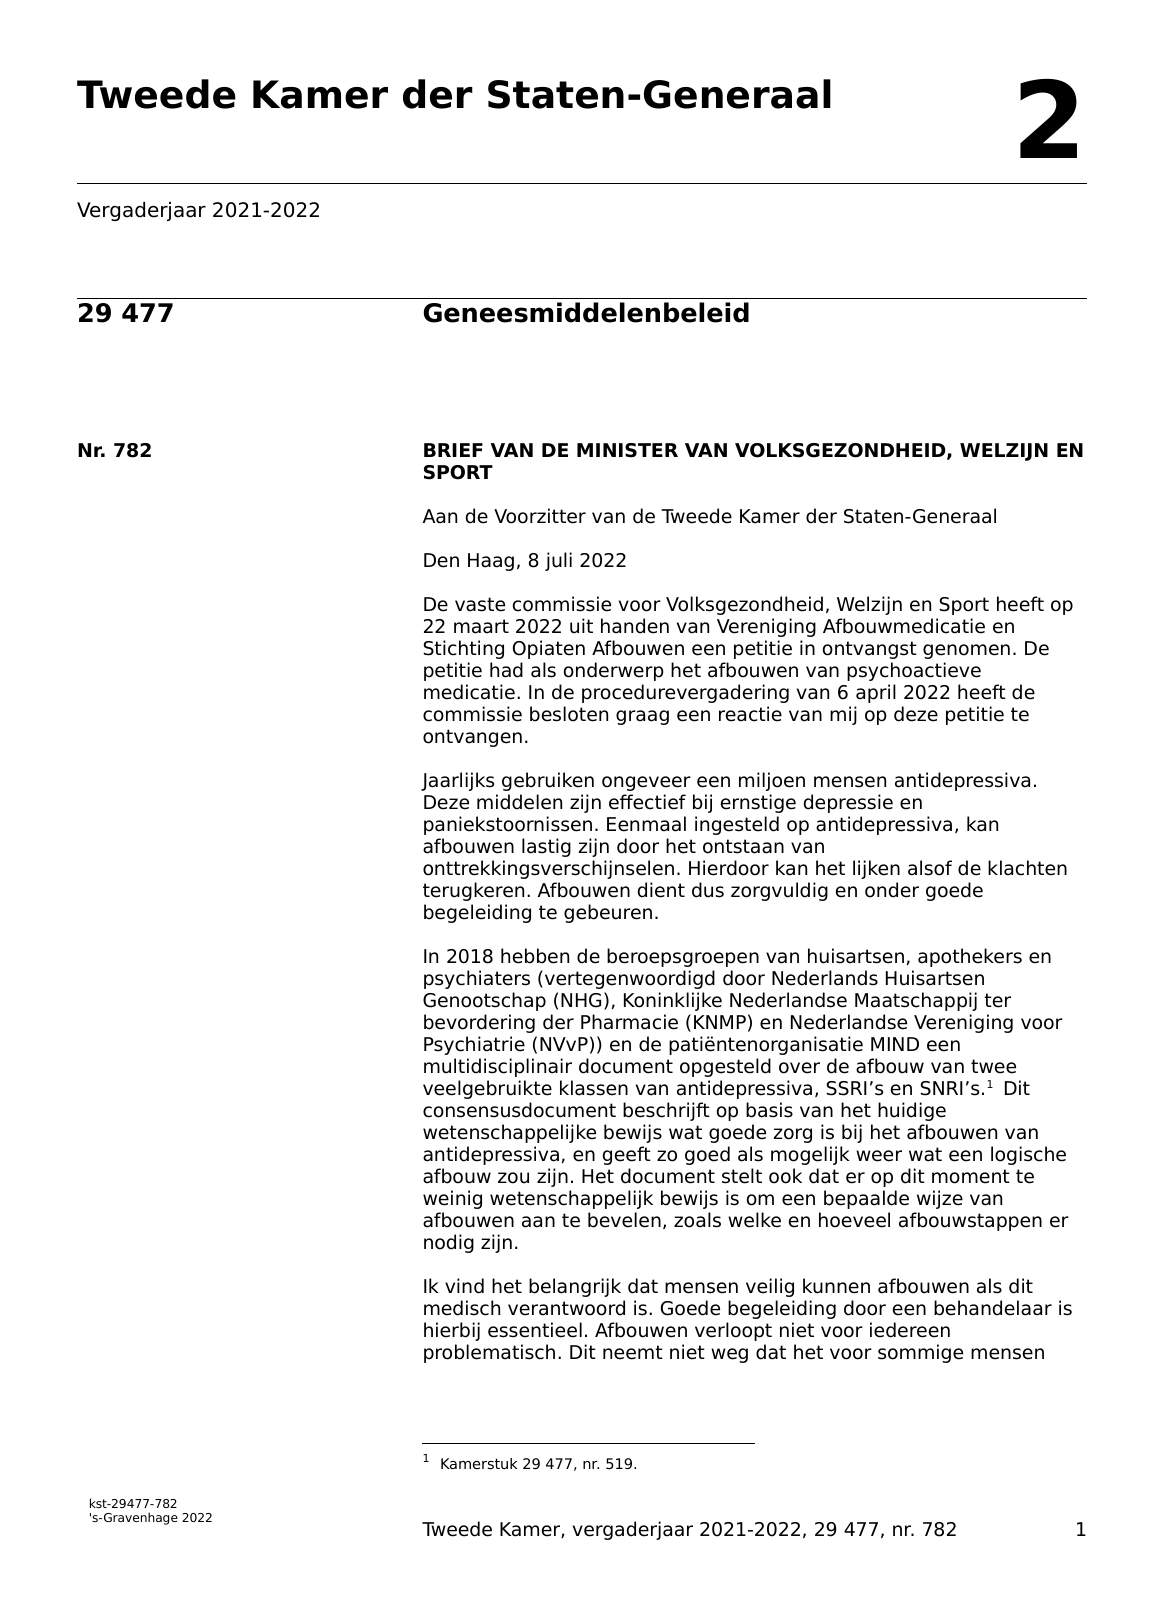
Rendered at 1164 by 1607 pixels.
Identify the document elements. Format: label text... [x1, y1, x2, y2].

table_cell Vergaderjaar 2021-2022 [77, 184, 1087, 298]
table_header 2 [886, 59, 1087, 183]
text 's-Gravenhage 2022 [88, 1511, 323, 1525]
text In 2018 hebben de beroepsgroepen van huisartsen, apothekers en psychiaters (vertegenwoordigd door Nederlands Huisartsen Genootschap (NHG), Koninklijke Nederlandse Maatschappij ter bevordering der Pharmacie (KNMP) en Nederlandse Vereniging voor Psychiatrie (NVvP)) en de patiëntenorganisatie MIND een multidisciplinair document opgesteld over de afbouw van twee veelgebruikte klassen van antidepressiva, SSRI’s en SNRI’s. Dit consensusdocument beschrijft op basis van het huidige wetenschappelijke bewijs wat goede zorg is bij het afbouwen van antidepressiva, en geeft zo goed als mogelijk weer wat een logische afbouw zou zijn. Het document stelt ook dat er op dit moment te weinig wetenschappelijk bewijs is om een bepaalde wijze van afbouwen aan te bevelen, zoals welke en hoeveel afbouwstappen er nodig zijn. [422, 946, 1087, 1254]
text Kamerstuk 29 477, nr. 519. [422, 1452, 1087, 1474]
text Den Haag, 8 juli 2022 [422, 550, 1087, 572]
text Jaarlijks gebruiken ongeveer een miljoen mensen antidepressiva. Deze middelen zijn effectief bij ernstige depressie en paniekstoornissen. Eenmaal ingesteld op antidepressiva, kan afbouwen lastig zijn door het ontstaan van onttrekkingsverschijnselen. Hierdoor kan het lijken alsof de klachten terugkeren. Afbouwen dient dus zorgvuldig en onder goede begeleiding te gebeuren. [422, 770, 1087, 924]
text Ik vind het belangrijk dat mensen veilig kunnen afbouwen als dit medisch verantwoord is. Goede begeleiding door een behandelaar is hierbij essentieel. Afbouwen verloopt niet voor iedereen problematisch. Dit neemt niet weg dat het voor sommige mensen [422, 1276, 1087, 1364]
text kst-29477-782 [88, 1497, 323, 1511]
text Aan de Voorzitter van de Tweede Kamer der Staten-Generaal [422, 506, 1087, 528]
text De vaste commissie voor Volksgezondheid, Welzijn en Sport heeft op 22 maart 2022 uit handen van Vereniging Afbouwmedicatie en Stichting Opiaten Afbouwen een petitie in ontvangst genomen. De petitie had als onderwerp het afbouwen van psychoactieve medicatie. In de procedurevergadering van 6 april 2022 heeft de commissie besloten graag een reactie van mij op deze petitie te ontvangen. [422, 594, 1087, 748]
subtitle 29 477 Geneesmiddelenbeleid [77, 299, 1087, 329]
subtitle Nr. 782 BRIEF VAN DE MINISTER VAN VOLKSGEZONDHEID, WELZIJN EN SPORT [77, 440, 1087, 484]
table_header Tweede Kamer der Staten-Generaal [77, 59, 886, 183]
